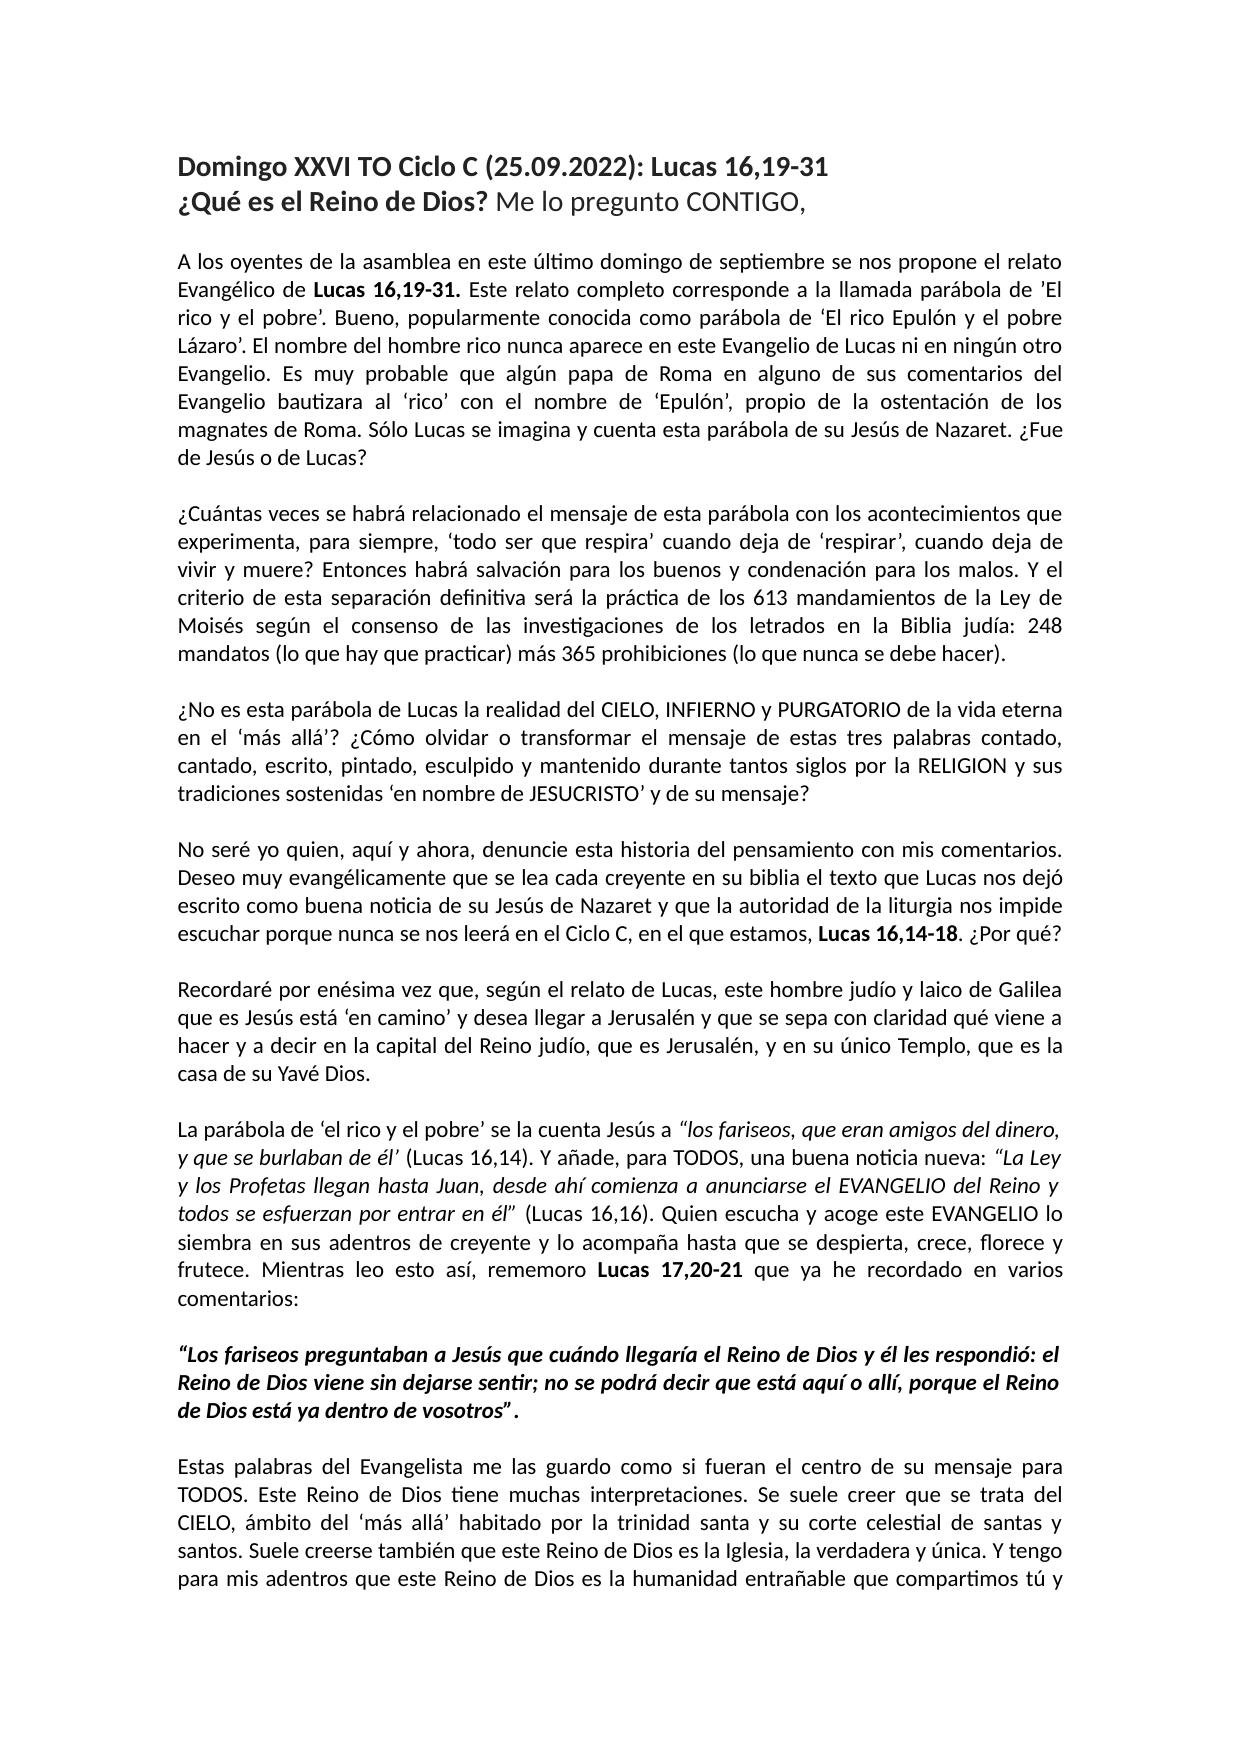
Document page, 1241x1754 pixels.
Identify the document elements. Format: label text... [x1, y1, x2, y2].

text Estas palabras del Evangelista me las guardo como si fueran el centro de su mensaje para TODOS. Este Reino de Dios tiene muchas interpretaciones. Se suele creer que se trata del CIELO, ámbito del ‘más allá’ habitado por la trinidad santa y su corte celestial de santas y santos. Suele creerse también que este Reino de Dios es la Iglesia, la verdadera y única. Y tengo para mis adentros que este Reino de Dios es la humanidad entrañable que compartimos tú y [177, 1452, 1063, 1592]
text ¿No es esta parábola de Lucas la realidad del CIELO, INFIERNO y PURGATORIO de la vida eterna en el ‘más allá’? ¿Cómo olvidar o transformar el mensaje de estas tres palabras contado, cantado, escrito, pintado, esculpido y mantenido durante tantos siglos por la RELIGION y sus tradiciones sostenidas ‘en nombre de JESUCRISTO’ y de su mensaje? [177, 695, 1063, 807]
text ¿Cuántas veces se habrá relacionado el mensaje de esta parábola con los acontecimientos que experimenta, para siempre, ‘todo ser que respira’ cuando deja de ‘respirar’, cuando deja de vivir y muere? Entonces habrá salvación para los buenos y condenación para los malos. Y el criterio de esta separación definitiva será la práctica de los 613 mandamientos de la Ley de Moisés según el consenso de las investigaciones de los letrados en la Biblia judía: 248 mandatos (lo que hay que practicar) más 365 prohibiciones (lo que nunca se debe hacer). [177, 499, 1063, 667]
text A los oyentes de la asamblea en este último domingo de septiembre se nos propone el relato Evangélico de Lucas 16,19-31. Este relato completo corresponde a la llamada parábola de ’El rico y el pobre’. Bueno, popularmente conocida como parábola de ‘El rico Epulón y el pobre Lázaro’. El nombre del hombre rico nunca aparece en este Evangelio de Lucas ni en ningún otro Evangelio. Es muy probable que algún papa de Roma en alguno de sus comentarios del Evangelio bautizara al ‘rico’ con el nombre de ‘Epulón’, propio de la ostentación de los magnates de Roma. Sólo Lucas se imagina y cuenta esta parábola de su Jesús de Nazaret. ¿Fue de Jesús o de Lucas? [177, 247, 1063, 471]
text ¿Qué es el Reino de Dios? Me lo pregunto CONTIGO, [177, 183, 1063, 219]
text “Los fariseos preguntaban a Jesús que cuándo llegaría el Reino de Dios y él les respondió: el Reino de Dios viene sin dejarse sentir; no se podrá decir que está aquí o allí, porque el Reino de Dios está ya dentro de vosotros”. [177, 1340, 1063, 1424]
text Recordaré por enésima vez que, según el relato de Lucas, este hombre judío y laico de Galilea que es Jesús está ‘en camino’ y desea llegar a Jerusalén y que se sepa con claridad qué viene a hacer y a decir en la capital del Reino judío, que es Jerusalén, y en su único Templo, que es la casa de su Yavé Dios. [177, 975, 1063, 1087]
text Domingo XXVI TO Ciclo C (25.09.2022): Lucas 16,19-31 [177, 148, 1063, 183]
text La parábola de ‘el rico y el pobre’ se la cuenta Jesús a “los fariseos, que eran amigos del dinero, y que se burlaban de él’ (Lucas 16,14). Y añade, para TODOS, una buena noticia nueva: “La Ley y los Profetas llegan hasta Juan, desde ahí comienza a anunciarse el EVANGELIO del Reino y todos se esfuerzan por entrar en él” (Lucas 16,16). Quien escucha y acoge este EVANGELIO lo siembra en sus adentros de creyente y lo acompaña hasta que se despierta, crece, florece y frutece. Mientras leo esto así, rememoro Lucas 17,20-21 que ya he recordado en varios comentarios: [177, 1116, 1063, 1312]
text No seré yo quien, aquí y ahora, denuncie esta historia del pensamiento con mis comentarios. Deseo muy evangélicamente que se lea cada creyente en su biblia el texto que Lucas nos dejó escrito como buena noticia de su Jesús de Nazaret y que la autoridad de la liturgia nos impide escuchar porque nunca se nos leerá en el Ciclo C, en el que estamos, Lucas 16,14-18. ¿Por qué? [177, 835, 1063, 947]
